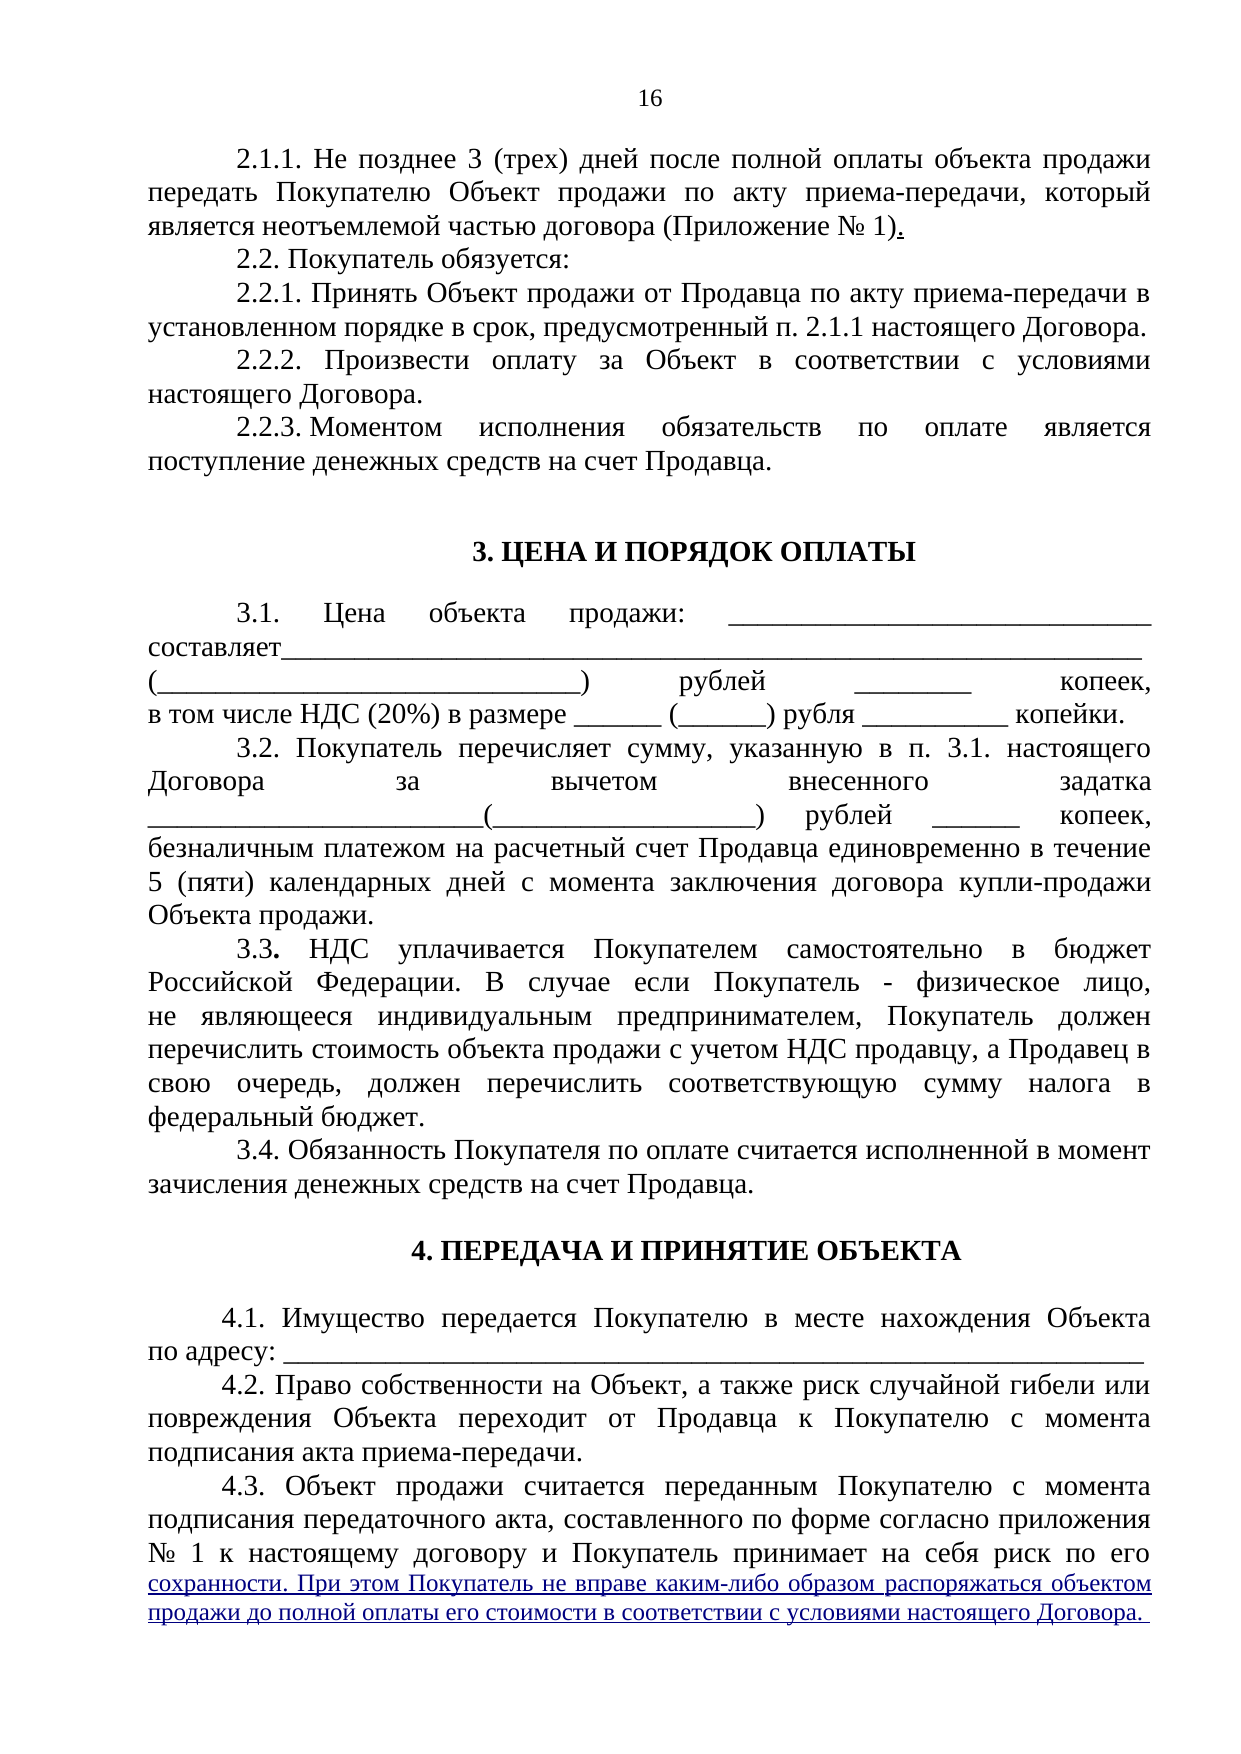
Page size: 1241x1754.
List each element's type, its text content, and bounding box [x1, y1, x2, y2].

text 3.3. НДС уплачивается Покупателем самостоятельно в бюджет Российской Федерации. В случае если Покупатель - физическое лицо, не являющееся индивидуальным предпринимателем, Покупатель должен перечислить стоимость объекта продажи с учетом НДС продавцу, а Продавец в свою очередь, должен перечислить соответствующую сумму налога в федеральный бюджет. [148, 931, 1152, 1132]
text 2.1.1. Не позднее 3 (трех) дней после полной оплаты объекта продажи передать Покупателю Объект продажи по акту приема-передачи, который является неотъемлемой частью договора (Приложение № 1). [148, 141, 1152, 242]
text 3.4. Обязанность Покупателя по оплате считается исполненной в момент зачисления денежных средств на счет Продавца. [148, 1132, 1152, 1199]
text 3.1. Цена объекта продажи: _____________________________ составляет___________________________________________________________ (_____________________________) рублей ________ копеек, в том числе НДС (20%) в размере ______ (______) рубля __________ копейки. [148, 596, 1152, 730]
text 4.1. Имущество передается Покупателю в месте нахождения Объекта по адресу: ___________________________________________________________ [148, 1300, 1152, 1367]
text 2.2.3. Моментом исполнения обязательств по оплате является поступление денежных средств на счет Продавца. [148, 409, 1152, 476]
text 3.2. Покупатель перечисляет сумму, указанную в п. 3.1. настоящего Договора за вычетом внесенного задатка _______________________(__________________) рублей ______ копеек, безналичным платежом на расчетный счет Продавца единовременно в течение 5 (пяти) календарных дней с момента заключения договора купли-продажи Объекта продажи. [148, 730, 1152, 931]
text 4.3. Объект продажи считается переданным Покупателю с момента подписания передаточного акта, составленного по форме согласно приложения № 1 к настоящему договору и Покупатель принимает на себя риск по его сохранности. При этом Покупатель не вправе каким-либо образом распоряжаться объектом [148, 1468, 1152, 1593]
text 4. ПЕРЕДАЧА И ПРИНЯТИЕ ОБЪЕКТА [148, 1233, 1152, 1266]
text 2.2.1. Принять Объект продажи от Продавца по акту приема-передачи в установленном порядке в срок, предусмотренный п. 2.1.1 настоящего Договора. [148, 275, 1152, 342]
text 3. ЦЕНА И ПОРЯДОК ОПЛАТЫ [148, 538, 1152, 567]
text 4.2. Право собственности на Объект, а также риск случайной гибели или повреждения Объекта переходит от Продавца к Покупателю с момента подписания акта приема-передачи. [148, 1367, 1152, 1468]
text 2.2. Покупатель обязуется: [148, 242, 1152, 275]
text 2.2.2. Произвести оплату за Объект в соответствии с условиями настоящего Договора. [148, 342, 1152, 409]
text продажи до полной оплаты его стоимости в соответствии с условиями настоящего Договора. [148, 1594, 1152, 1626]
